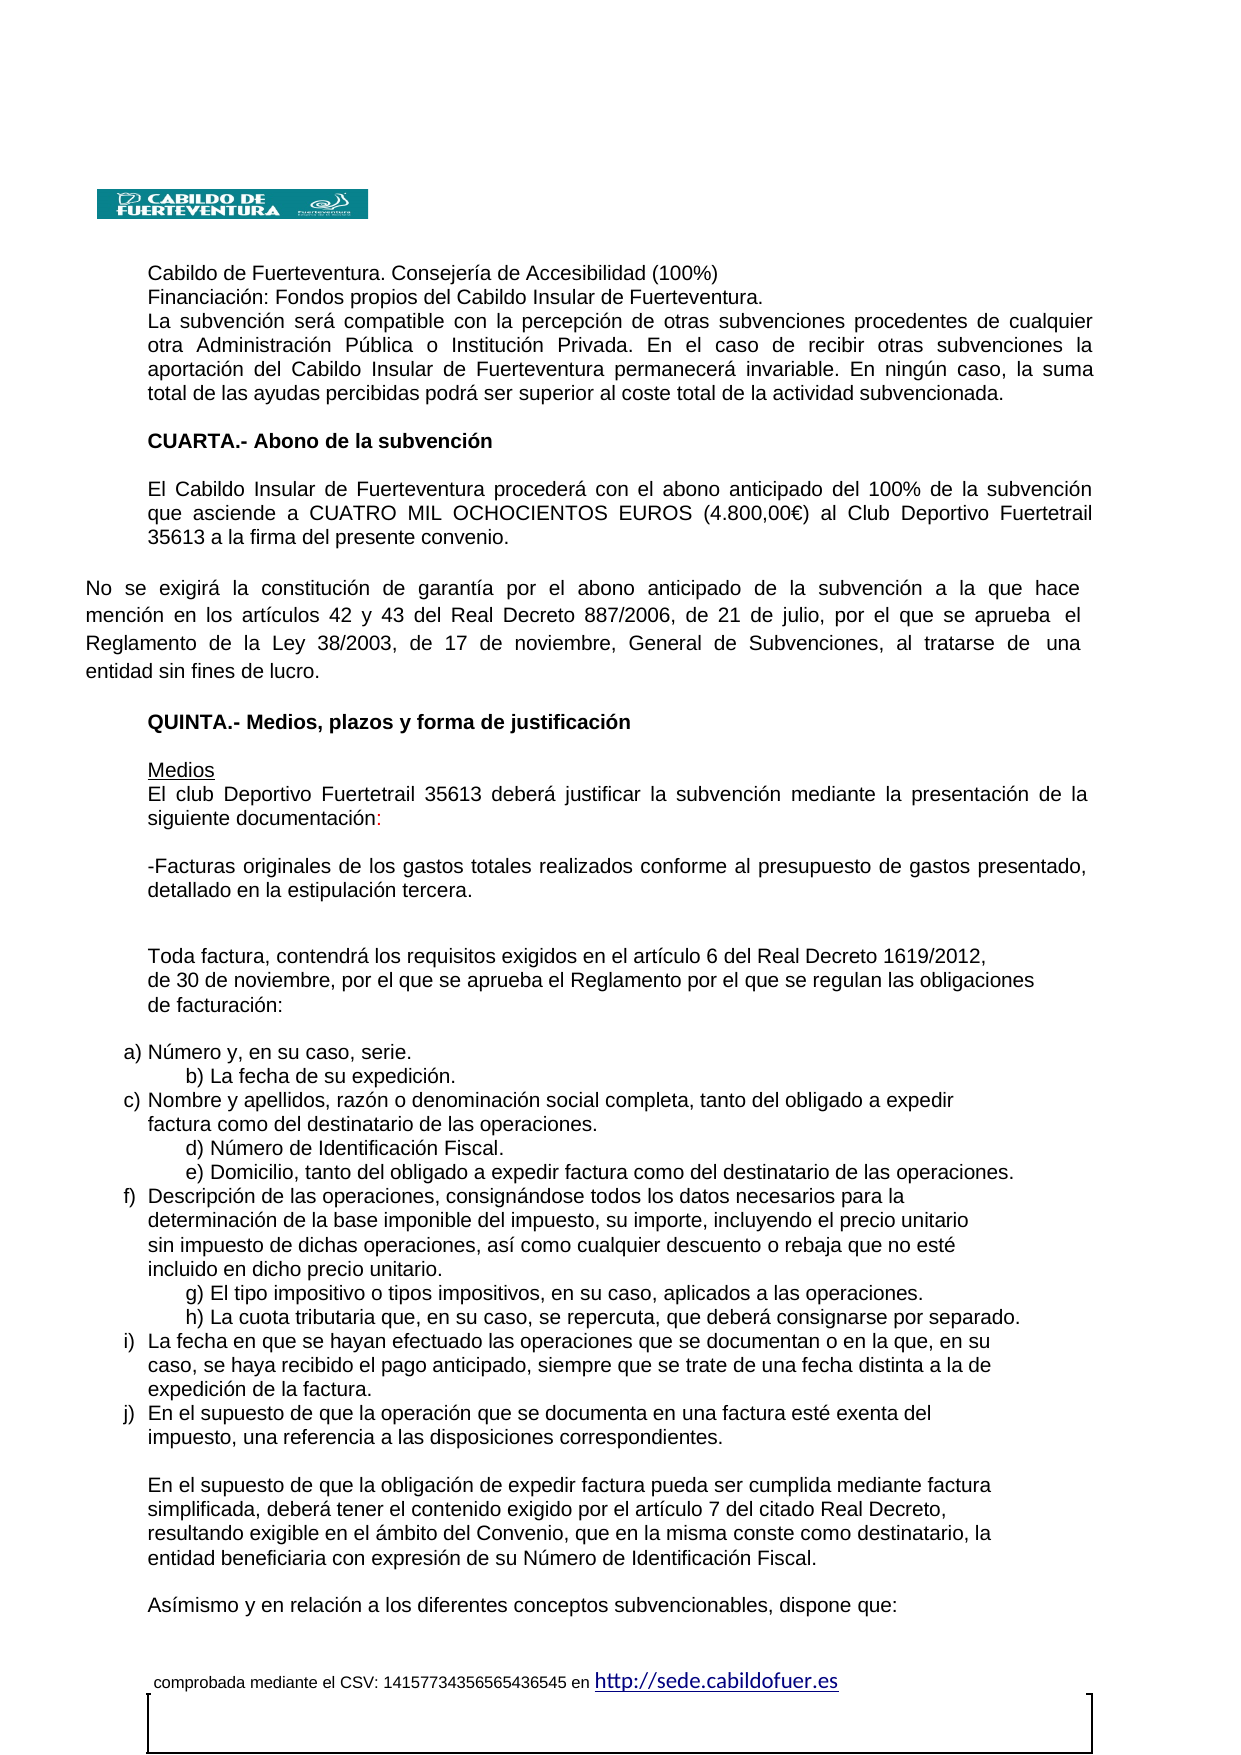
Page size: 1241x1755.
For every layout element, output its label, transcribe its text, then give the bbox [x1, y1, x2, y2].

list La cuota tributaria que, en su caso, se repercuta, que deberá consignarse por separado. [185, 1304, 1107, 1328]
text Cabildo de Fuerteventura. Consejería de Accesibilidad (100%) Financiación: Fondos propios del Cabildo Insular de Fuerteventura. [147, 260, 838, 308]
text El club Deportivo Fuertetrail 35613 deberá justificar la subvención mediante la presentación de la siguiente documentación: [147, 782, 1094, 830]
text Asímismo y en relación a los diferentes conceptos subvencionables, dispone que: [147, 1593, 1107, 1617]
list Número de Identificación Fiscal. [185, 1136, 1107, 1160]
picture [97, 189, 369, 219]
list Nombre y apellidos, razón o denominación social completa, tanto del obligado a expedir factura como del destinatario de las operaciones. [123, 1088, 977, 1136]
list El tipo impositivo o tipos impositivos, en su caso, aplicados a las operaciones. [185, 1281, 1107, 1304]
text No se exigirá la constitución de garantía por el abono anticipado de la subvención a la que hace mención en los artículos 42 y 43 del Real Decreto 887/2006, de 21 de julio, por el que se aprueba el Reglamento de la Ley 38/2003, de 17 de noviembre, General de Subvenciones, al tratarse de una entidad sin fines de lucro. [85, 576, 1081, 683]
text Toda factura, contendrá los requisitos exigidos en el artículo 6 del Real Decreto 1619/2012, [147, 944, 1107, 968]
list Número y, en su caso, serie. [123, 1040, 1107, 1064]
subtitle CUARTA.- Abono de la subvención [147, 429, 1107, 453]
text Medios [147, 758, 1107, 782]
text La subvención será compatible con la percepción de otras subvenciones procedentes de cualquier otra Administración Pública o Institución Privada. En el caso de recibir otras subvenciones la aportación del Cabildo Insular de Fuerteventura permanecerá invariable. En ningún caso, la suma total de las ayudas percibidas podrá ser superior al coste total de la actividad subvencionada. [147, 308, 1093, 405]
list La fecha en que se hayan efectuado las operaciones que se documentan o en la que, en su caso, se haya recibido el pago anticipado, siempre que se trate de una fecha distinta a la de expedición de la factura. [123, 1328, 1015, 1401]
list La fecha de su expedición. [185, 1064, 1107, 1088]
subtitle QUINTA.- Medios, plazos y forma de justificación [147, 710, 1107, 734]
text El Cabildo Insular de Fuerteventura procederá con el abono anticipado del 100% de la subvención que asciende a CUATRO MIL OCHOCIENTOS EUROS (4.800,00€) al Club Deportivo Fuertetrail 35613 a la firma del presente convenio. [147, 477, 1093, 549]
text En el supuesto de que la obligación de expedir factura pueda ser cumplida mediante factura simplificada, deberá tener el contenido exigido por el artículo 7 del citado Real Decreto, resultando exigible en el ámbito del Convenio, que en la misma conste como destinatario, la entidad beneficiaria con expresión de su Número de Identificación Fiscal. [147, 1473, 1041, 1569]
text -Facturas originales de los gastos totales realizados conforme al presupuesto de gastos presentado, detallado en la estipulación tercera. [147, 854, 1094, 902]
list Descripción de las operaciones, consignándose todos los datos necesarios para la determinación de la base imponible del impuesto, su importe, incluyendo el precio unitario sin impuesto de dichas operaciones, así como cualquier descuento o rebaja que no esté incluido en dicho precio unitario. [123, 1184, 977, 1281]
list Domicilio, tanto del obligado a expedir factura como del destinatario de las operaciones. [185, 1160, 1107, 1184]
list En el supuesto de que la operación que se documenta en una factura esté exenta del impuesto, una referencia a las disposiciones correspondientes. [123, 1401, 954, 1449]
text de 30 de noviembre, por el que se aprueba el Reglamento por el que se regulan las obligaciones de facturación: [147, 968, 1041, 1016]
